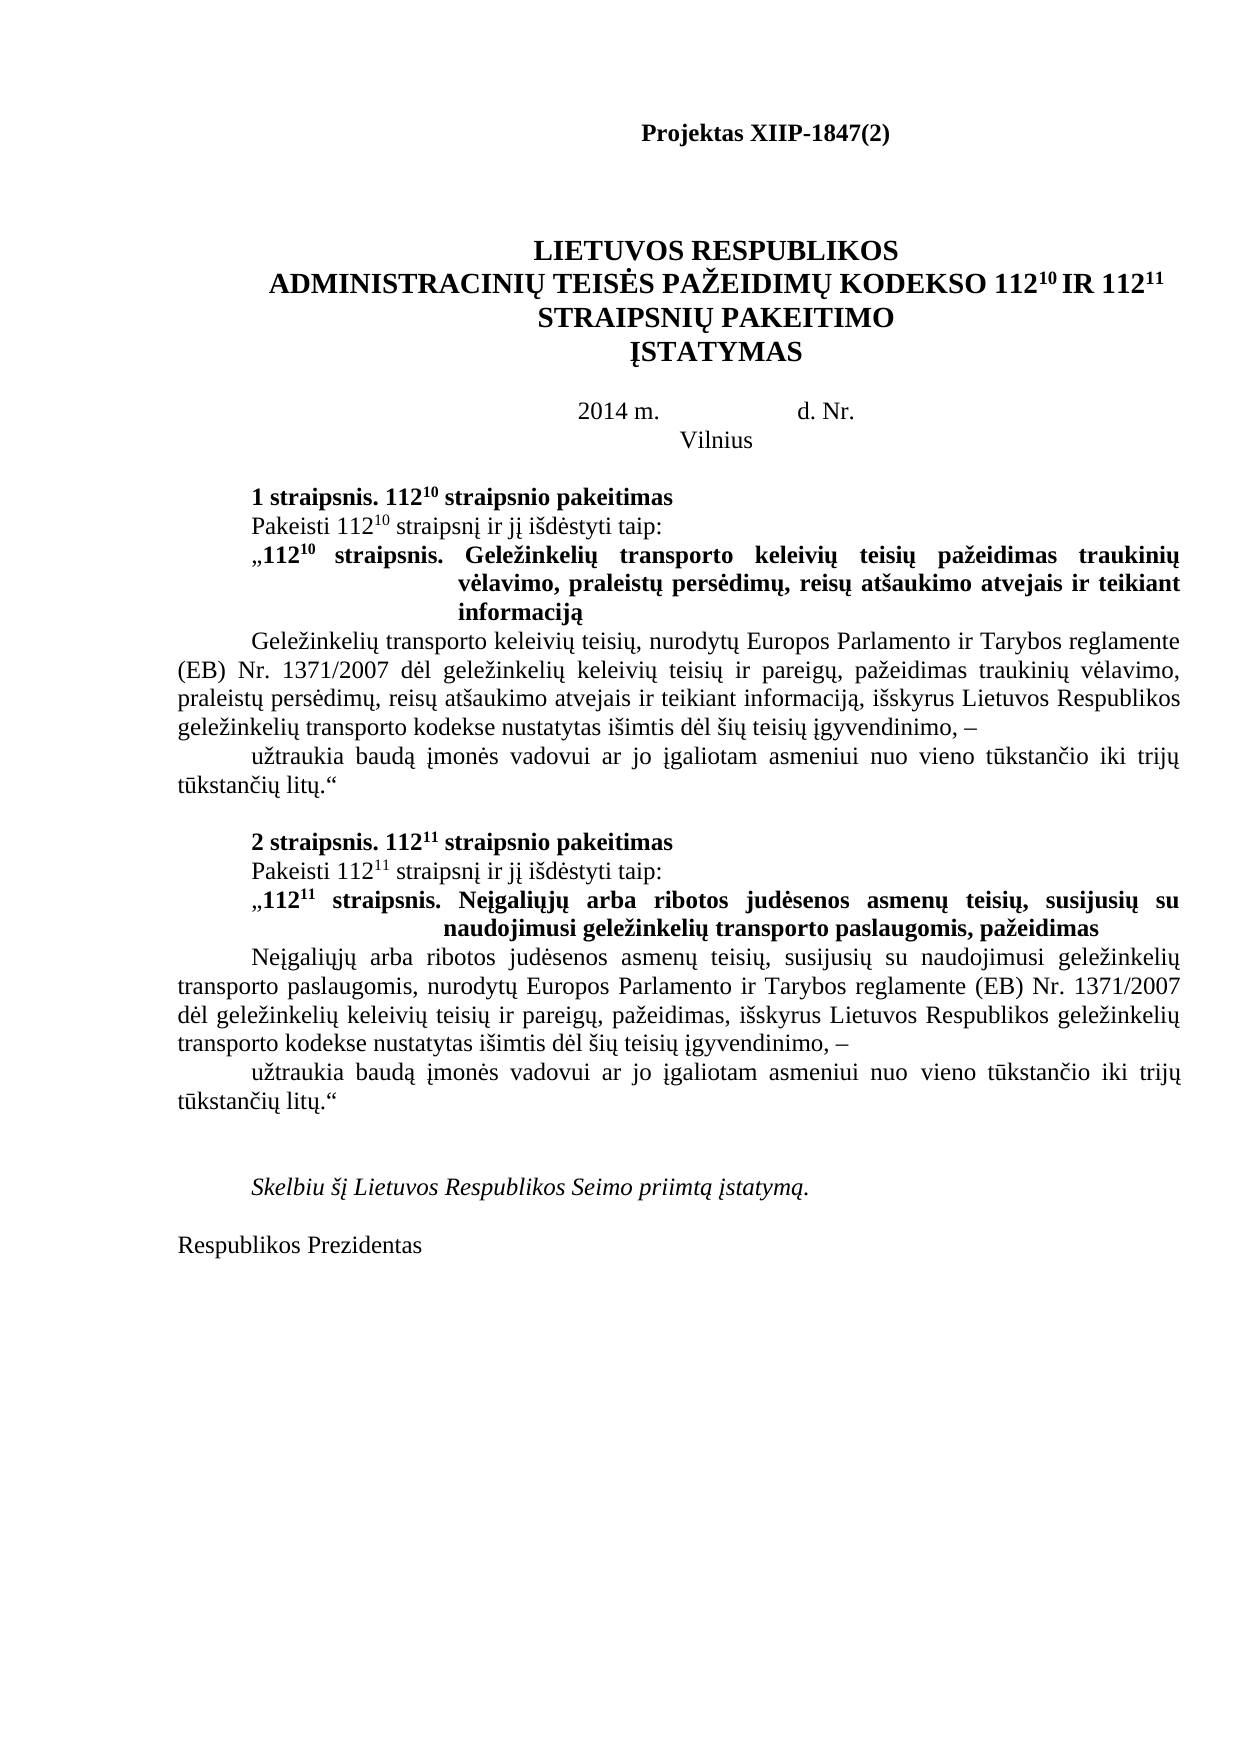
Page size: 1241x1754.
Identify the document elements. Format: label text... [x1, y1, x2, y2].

text Respublikos Prezidentas [177, 1230, 1181, 1258]
text Vilnius [177, 425, 1181, 453]
text 1 straipsnis. 11210 straipsnio pakeitimas [177, 482, 1181, 511]
text LIETUVOS RESPUBLIKOS [177, 233, 1181, 267]
text Geležinkelių transporto keleivių teisių, nurodytų Europos Parlamento ir Tarybos reglamente (EB) Nr. 1371/2007 dėl geležinkelių keleivių teisių ir pareigų, pažeidimas traukinių vėlavimo, praleistų persėdimų, reisų atšaukimo atvejais ir teikiant informaciją, išskyrus Lietuvos Respublikos geležinkelių transporto kodekse nustatytas išimtis dėl šių teisių įgyvendinimo, – [177, 626, 1181, 741]
text ADMINISTRACINIŲ TEISĖS PAŽEIDIMŲ KODEKSO 11210 IR 11211 [177, 267, 1181, 300]
text Projektas XIIP-1847(2) [177, 118, 1181, 147]
text užtraukia baudą įmonės vadovui ar jo įgaliotam asmeniui nuo vieno tūkstančio iki trijų tūkstančių litų.“ [177, 1057, 1181, 1115]
text „11211 straipsnis. Neįgaliųjų arba ribotos judėsenos asmenų teisių, susijusių su naudojimusi geležinkelių transporto paslaugomis, pažeidimas [251, 885, 1181, 942]
text 2014 m. d. Nr. [177, 396, 1181, 425]
text ĮSTATYMAS [177, 334, 1181, 367]
text 2 straipsnis. 11211 straipsnio pakeitimas [177, 827, 1181, 856]
text Pakeisti 11210 straipsnį ir jį išdėstyti taip: [177, 511, 1181, 540]
text Pakeisti 11211 straipsnį ir jį išdėstyti taip: [177, 856, 1181, 885]
text „11210 straipsnis. Geležinkelių transporto keleivių teisių pažeidimas traukinių vėlavimo, praleistų persėdimų, reisų atšaukimo atvejais ir teikiant informaciją [251, 540, 1181, 626]
text STRAIPSNIŲ PAKEITIMO [177, 300, 1181, 334]
text Skelbiu šį Lietuvos Respublikos Seimo priimtą įstatymą. [177, 1172, 1181, 1201]
text užtraukia baudą įmonės vadovui ar jo įgaliotam asmeniui nuo vieno tūkstančio iki trijų tūkstančių litų.“ [177, 741, 1181, 798]
text Neįgaliųjų arba ribotos judėsenos asmenų teisių, susijusių su naudojimusi geležinkelių transporto paslaugomis, nurodytų Europos Parlamento ir Tarybos reglamente (EB) Nr. 1371/2007 dėl geležinkelių keleivių teisių ir pareigų, pažeidimas, išskyrus Lietuvos Respublikos geležinkelių transporto kodekse nustatytas išimtis dėl šių teisių įgyvendinimo, – [177, 942, 1181, 1057]
